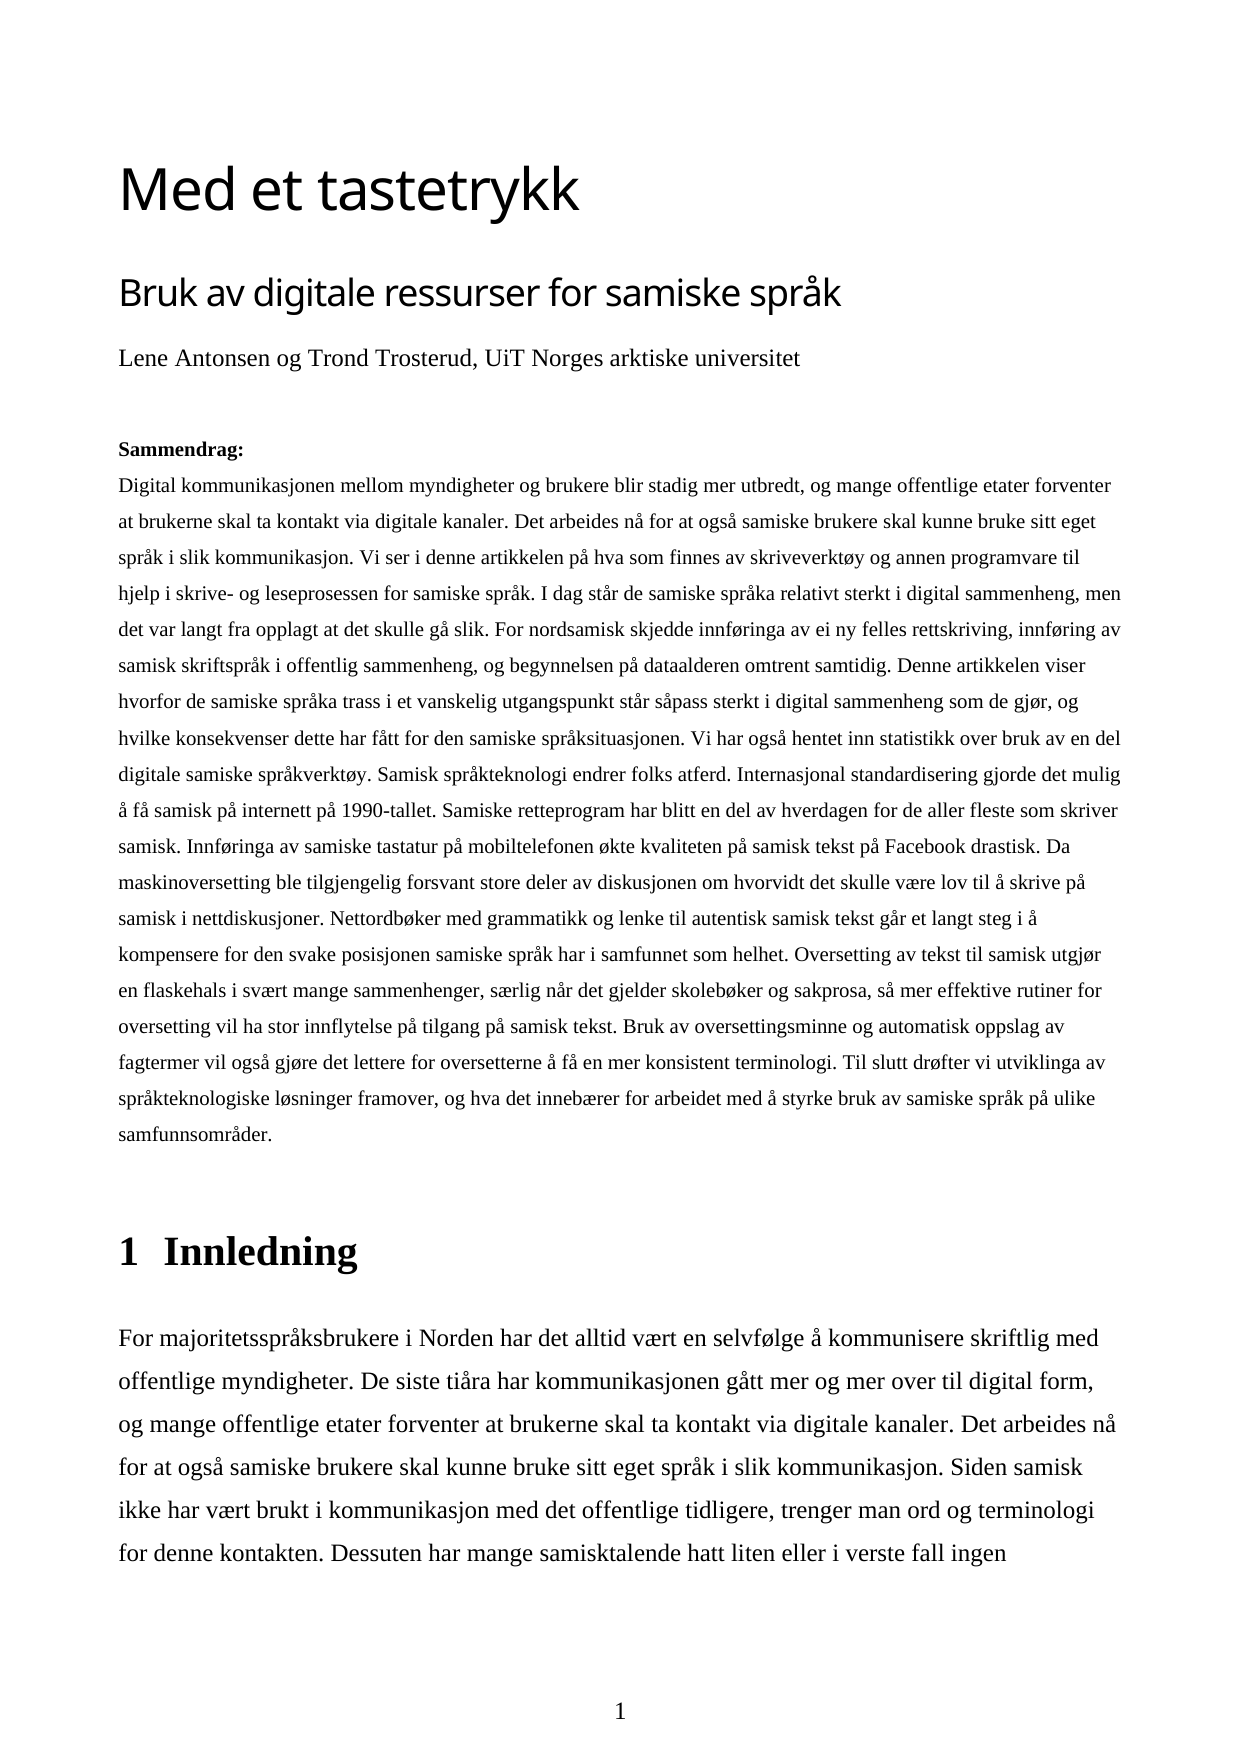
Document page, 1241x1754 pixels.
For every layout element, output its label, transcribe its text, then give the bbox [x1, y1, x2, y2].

text Digital kommunikasjonen mellom myndigheter og brukere blir stadig mer utbredt, og mange offentlige etater forventer at brukerne skal ta kontakt via digitale kanaler. Det arbeides nå for at også samiske brukere skal kunne bruke sitt eget språk i slik kommunikasjon. Vi ser i denne artikkelen på hva som finnes av skriveverktøy og annen programvare til hjelp i skrive- og leseprosessen for samiske språk. I dag står de samiske språka relativt sterkt i digital sammenheng, men det var langt fra opplagt at det skulle gå slik. For nordsamisk skjedde innføringa av ei ny felles rettskriving, innføring av samisk skriftspråk i offentlig sammenheng, og begynnelsen på dataalderen omtrent samtidig. Denne artikkelen viser hvorfor de samiske språka trass i et vanskelig utgangspunkt står såpass sterkt i digital sammenheng som de gjør, og hvilke konsekvenser dette har fått for den samiske språksituasjonen. Vi har også hentet inn statistikk over bruk av en del digitale samiske språkverktøy. Samisk språkteknologi endrer folks atferd. Internasjonal standardisering gjorde det mulig å få samisk på internett på 1990-tallet. Samiske retteprogram har blitt en del av hverdagen for de aller fleste som skriver samisk. Innføringa av samiske tastatur på mobiltelefonen økte kvaliteten på samisk tekst på Facebook drastisk. Da maskinoversetting ble tilgjengelig forsvant store deler av diskusjonen om hvorvidt det skulle være lov til å skrive på samisk i nettdiskusjoner. Nettordbøker med grammatikk og lenke til autentisk samisk tekst går et langt steg i å kompensere for den svake posisjonen samiske språk har i samfunnet som helhet. Oversetting av tekst til samisk utgjør en flaskehals i svært mange sammenhenger, særlig når det gjelder skolebøker og sakprosa, så mer effektive rutiner for oversetting vil ha stor innflytelse på tilgang på samisk tekst. Bruk av oversettingsminne og automatisk oppslag av fagtermer vil også gjøre det lettere for oversetterne å få en mer konsistent terminologi. Til slutt drøfter vi utviklinga av språkteknologiske løsninger framover, og hva det innebærer for arbeidet med å styrke bruk av samiske språk på ulike samfunnsområder. [118, 473, 1122, 1146]
subtitle Innledning [118, 1226, 1122, 1274]
text Lene Antonsen og Trond Trosterud, UiT Norges arktiske universitet [118, 343, 1122, 372]
text Sammendrag: [118, 437, 1122, 461]
text For majoritetsspråksbrukere i Norden har det alltid vært en selvfølge å kommunisere skriftlig med offentlige myndigheter. De siste tiåra har kommunikasjonen gått mer og mer over til digital form, og mange offentlige etater forventer at brukerne skal ta kontakt via digitale kanaler. Det arbeides nå for at også samiske brukere skal kunne bruke sitt eget språk i slik kommunikasjon. Siden samisk ikke har vært brukt i kommunikasjon med det offentlige tidligere, trenger man ord og terminologi for denne kontakten. Dessuten har mange samisktalende hatt liten eller i verste fall ingen [118, 1323, 1122, 1567]
title Med et tastetrykk [118, 148, 1122, 227]
title Bruk av digitale ressurser for samiske språk [118, 267, 1122, 318]
